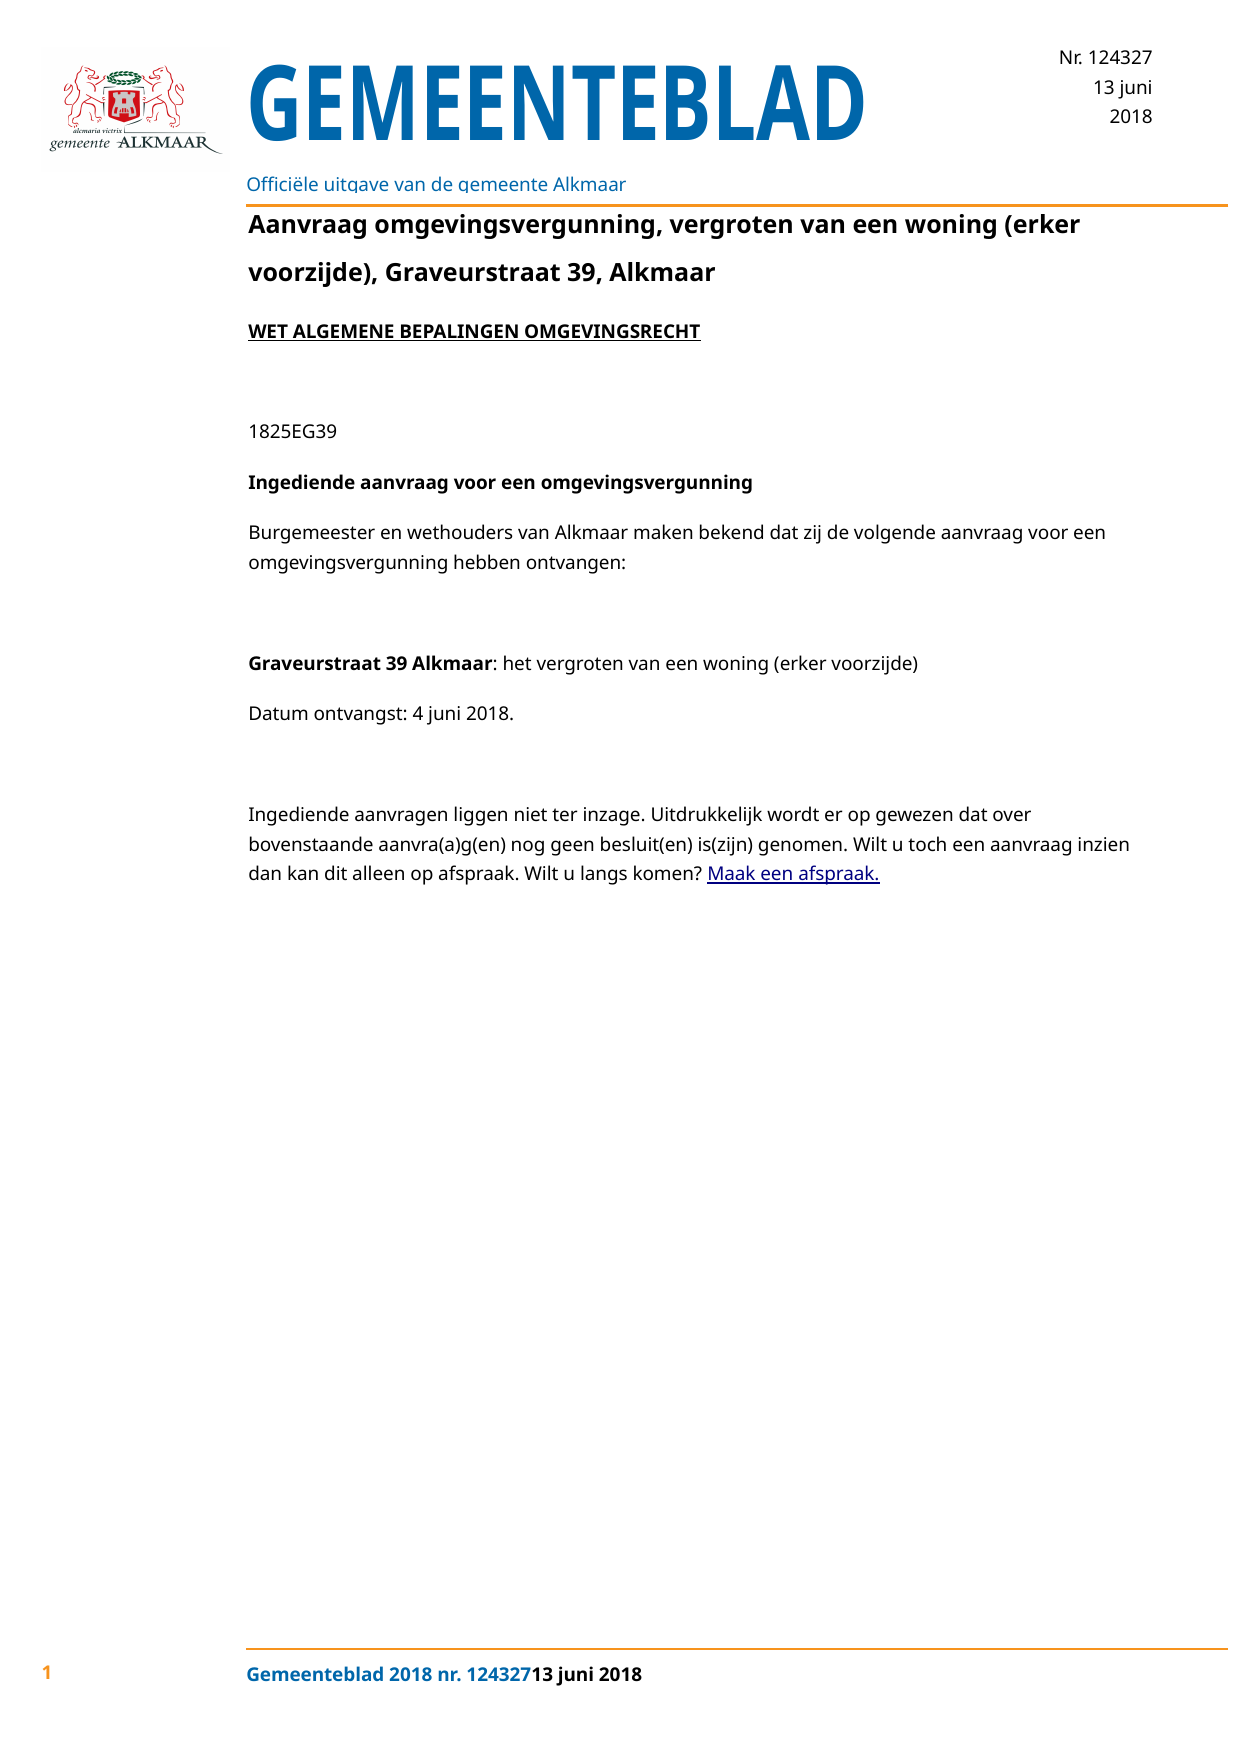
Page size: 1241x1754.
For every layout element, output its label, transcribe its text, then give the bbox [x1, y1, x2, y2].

text Ingediende aanvragen liggen niet ter inzage. Uitdrukkelijk wordt er op gewezen dat over bovenstaande aanvra(a)g(en) nog geen besluit(en) is(zijn) genomen. Wilt u toch een aanvraag inzien dan kan dit alleen op afspraak. Wilt u langs komen? Maak een afspraak. [248, 801, 1152, 886]
text Graveurstraat 39 Alkmaar: het vergroten van een woning (erker voorzijde) [248, 650, 1152, 676]
text Ingediende aanvraag voor een omgevingsvergunning [248, 469, 1152, 495]
text Datum ontvangst: 4 juni 2018. [248, 700, 1152, 726]
text 1825EG39 [248, 419, 1152, 444]
text Aanvraag omgevingsvergunning, vergroten van een woning (erker voorzijde), Graveurstraat 39, Alkmaar [248, 207, 1152, 288]
picture [41, 47, 231, 172]
text WET ALGEMENE BEPALINGEN OMGEVINGSRECHT [248, 318, 1152, 344]
text Burgemeester en wethouders van Alkmaar maken bekend dat zij de volgende aanvraag voor een omgevingsvergunning hebben ontvangen: [248, 519, 1152, 575]
